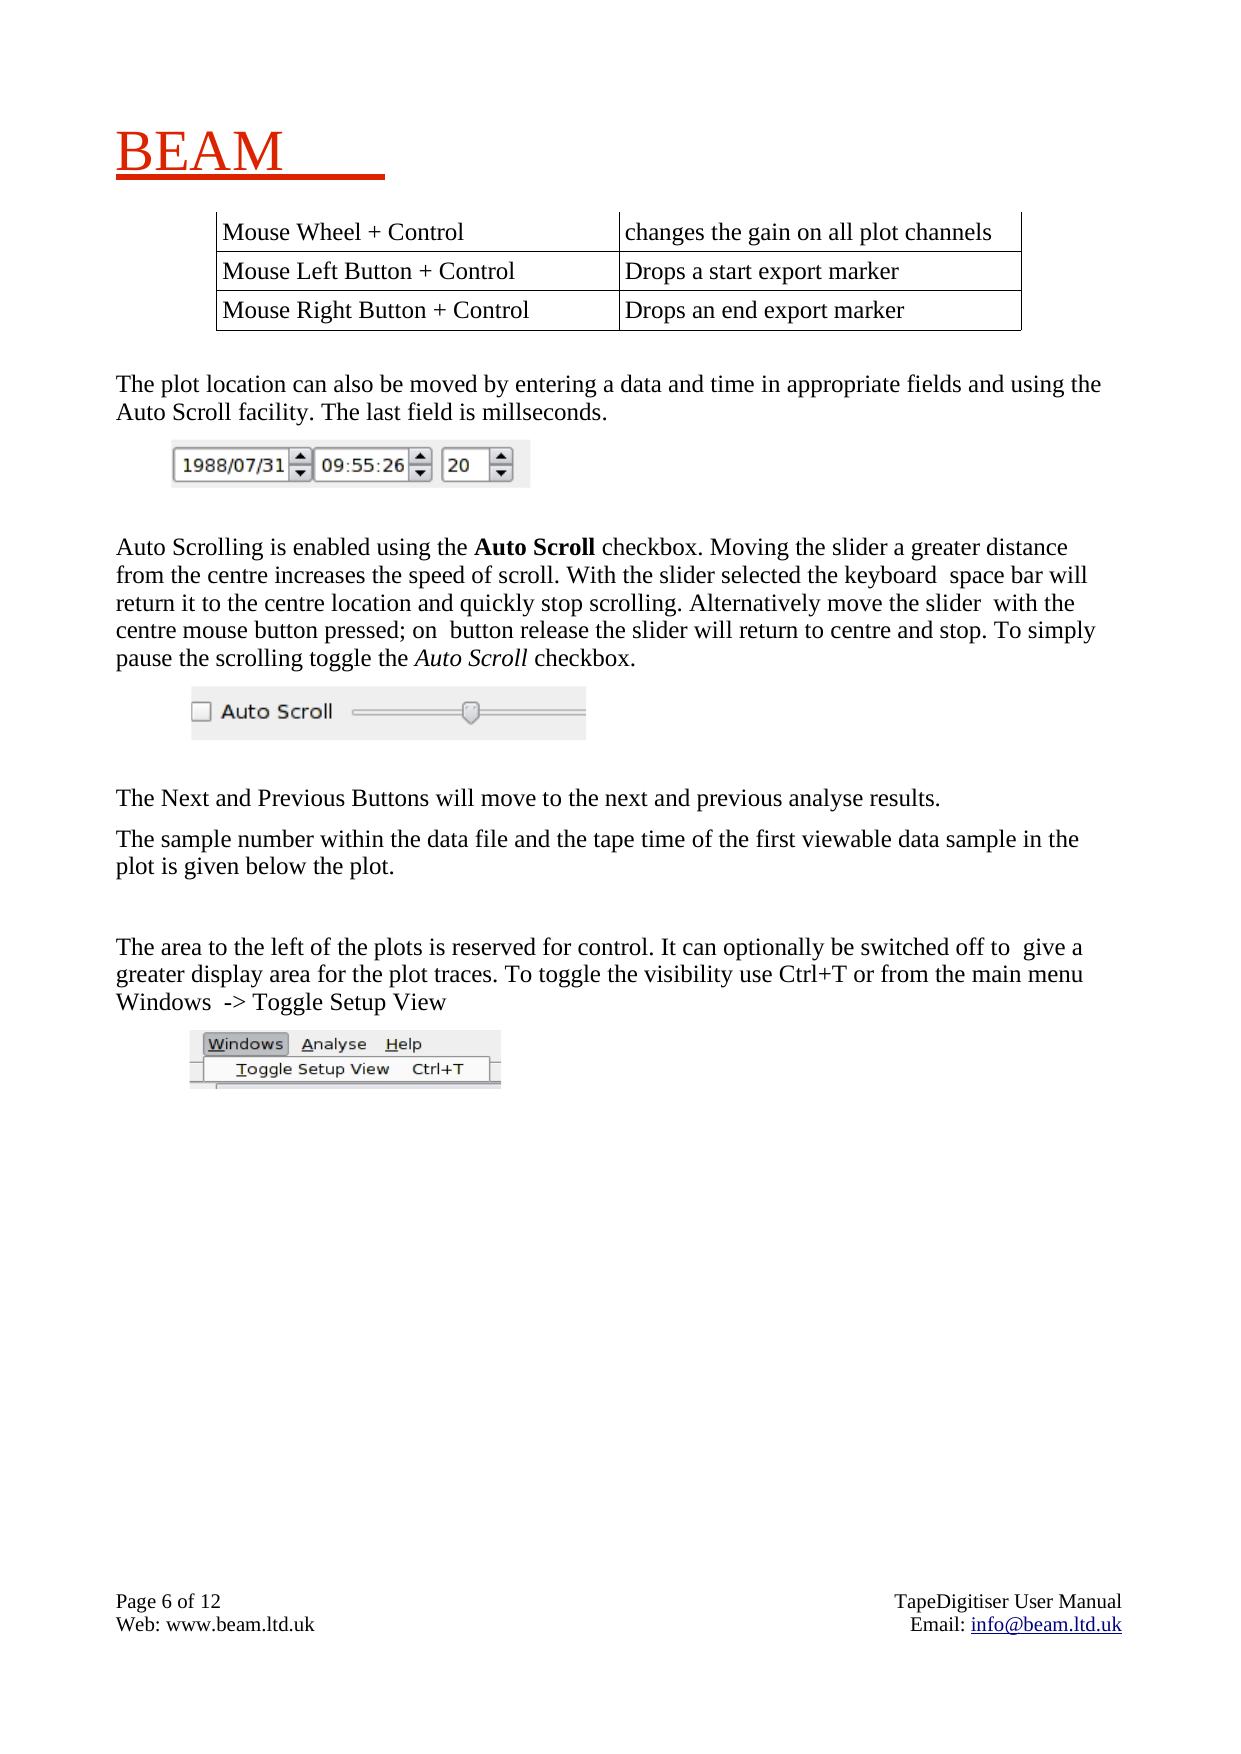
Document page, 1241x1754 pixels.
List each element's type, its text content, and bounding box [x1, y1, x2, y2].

picture [170, 437, 531, 494]
text Auto Scrolling is enabled using the Auto Scroll checkbox. Moving the slider a greater distance from the centre increases the speed of scroll. With the slider selected the keyboard space bar will return it to the centre location and quickly stop scrolling. Alternatively move the slider with the centre mouse button pressed; on button release the slider will return to centre and stop. To simply pause the scrolling toggle the Auto Scroll checkbox. [116, 533, 1122, 672]
table_cell Drops a start export marker [620, 252, 1021, 290]
text The area to the left of the plots is reserved for control. It can optionally be switched off to give a greater display area for the plot traces. To toggle the visibility use Ctrl+T or from the main menu Windows -> Toggle Setup View [116, 933, 1122, 1016]
table_cell Mouse Left Button + Control [217, 252, 619, 290]
text The sample number within the data file and the tape time of the first viewable data sample in the plot is given below the plot. [116, 825, 1122, 880]
text The plot location can also be moved by entering a data and time in appropriate fields and using the Auto Scroll facility. The last field is millseconds. [116, 370, 1122, 426]
text The Next and Previous Buttons will move to the next and previous analyse results. [116, 784, 1122, 812]
table_cell Drops an end export marker [620, 291, 1021, 330]
table_cell Mouse Wheel + Control [217, 212, 619, 251]
picture [189, 1030, 502, 1089]
table_cell Mouse Right Button + Control [217, 291, 619, 330]
picture [191, 686, 587, 745]
table_cell changes the gain on all plot channels [620, 212, 1021, 251]
